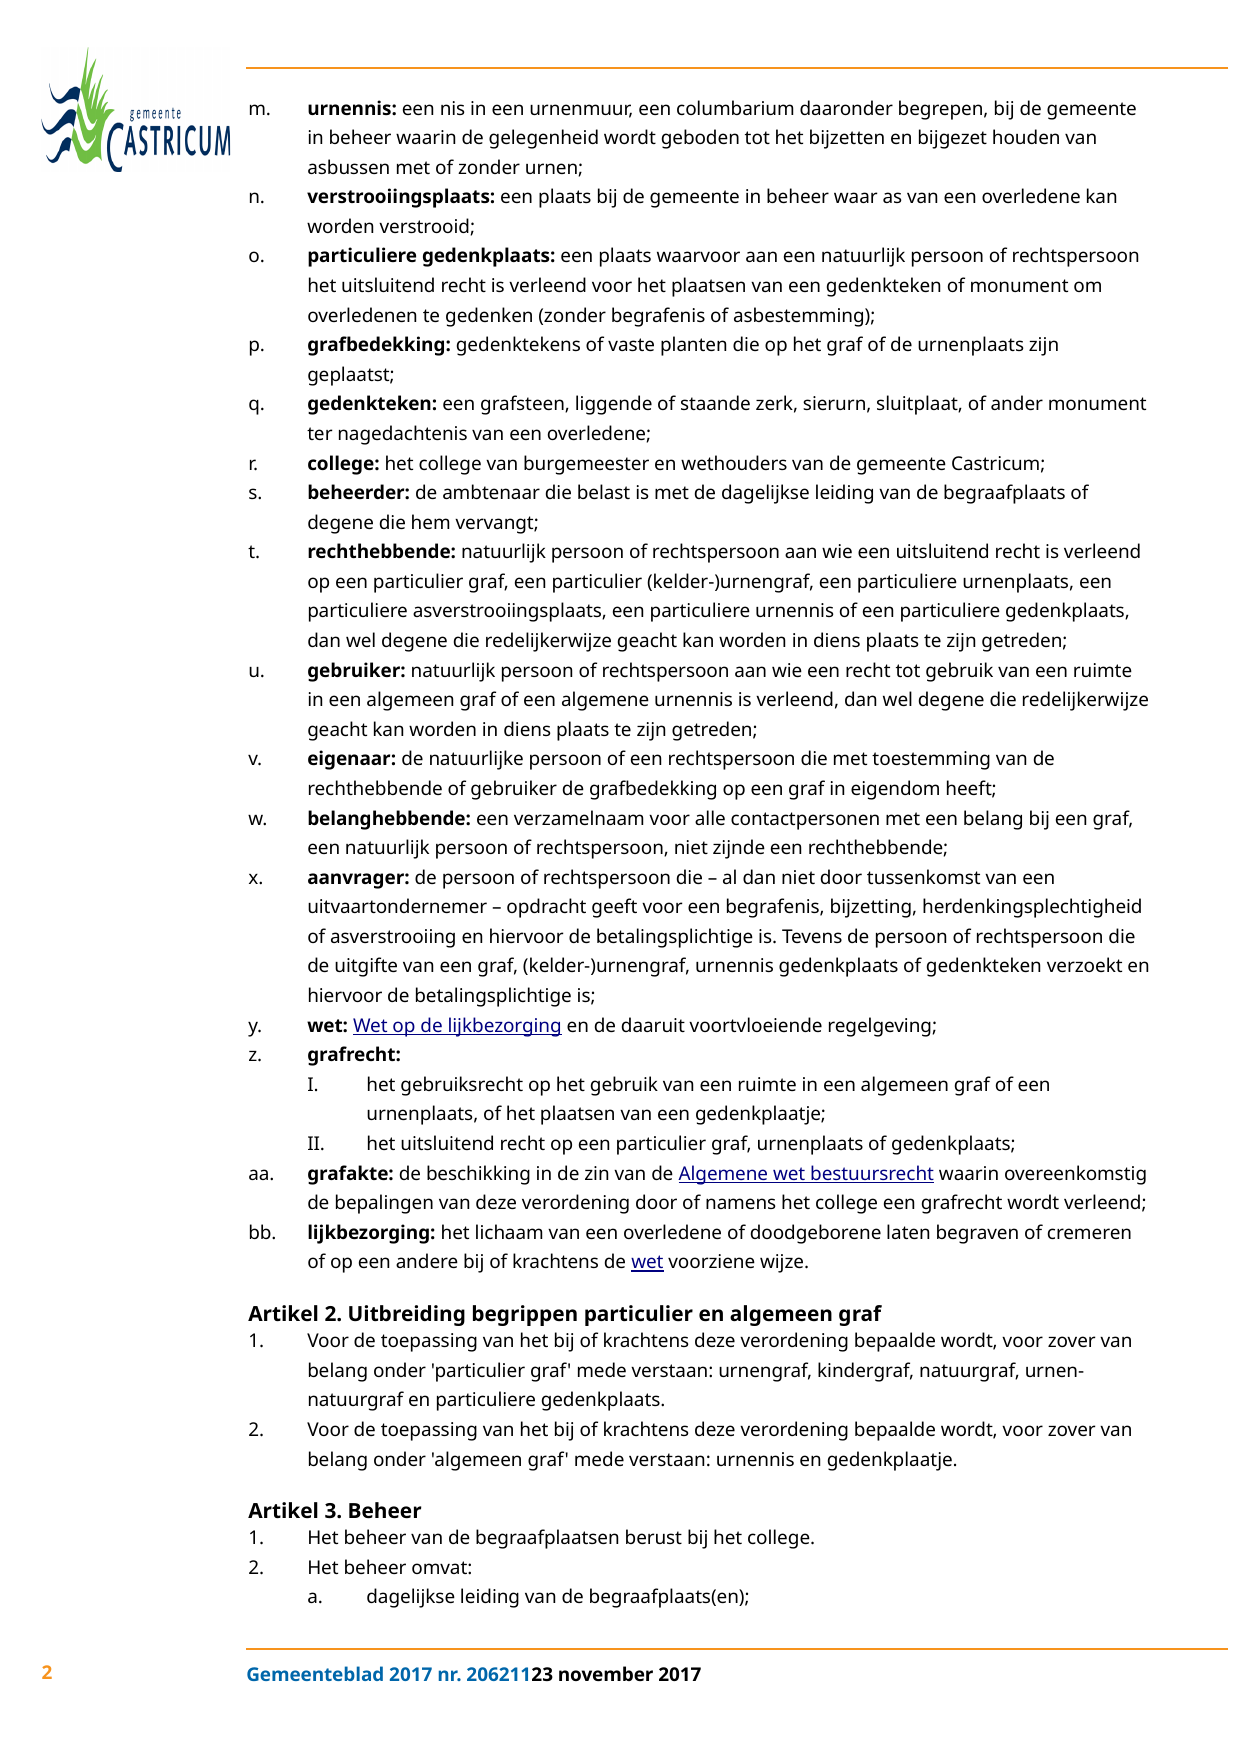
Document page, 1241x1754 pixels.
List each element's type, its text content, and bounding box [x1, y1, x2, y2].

list dagelijkse leiding van de begraafplaats(en); [307, 1584, 1152, 1609]
list Het beheer omvat: [248, 1554, 1152, 1580]
list college: het college van burgemeester en wethouders van de gemeente Castricum; [248, 450, 1152, 476]
list verstrooiingsplaats: een plaats bij de gemeente in beheer waar as van een overledene kan worden verstrooid; [248, 183, 1152, 239]
list grafrecht: [248, 1041, 1152, 1067]
list belanghebbende: een verzamelnaam voor alle contactpersonen met een belang bij een graf, een natuurlijk persoon of rechtspersoon, niet zijnde een rechthebbende; [248, 805, 1152, 860]
list beheerder: de ambtenaar die belast is met de dagelijkse leiding van de begraafplaats of degene die hem vervangt; [248, 479, 1152, 535]
list het gebruiksrecht op het gebruik van een ruimte in een algemeen graf of een urnenplaats, of het plaatsen van een gedenkplaatje; [307, 1071, 1152, 1126]
list gedenkteken: een grafsteen, liggende of staande zerk, sierurn, sluitplaat, of ander monument ter nagedachtenis van een overledene; [248, 391, 1152, 446]
list aanvrager: de persoon of rechtspersoon die – al dan niet door tussenkomst van een uitvaartondernemer – opdracht geeft voor een begrafenis, bijzetting, herdenkingsplechtigheid of asverstrooiing en hiervoor de betalingsplichtige is. Tevens de persoon of rechtspersoon die de uitgifte van een graf, (kelder-)urnengraf, urnennis gedenkplaats of gedenkteken verzoekt en hiervoor de betalingsplichtige is; [248, 864, 1152, 1008]
list Het beheer van de begraafplaatsen berust bij het college. [248, 1524, 1152, 1550]
list particuliere gedenkplaats: een plaats waarvoor aan een natuurlijk persoon of rechtspersoon het uitsluitend recht is verleend voor het plaatsen van een gedenkteken of monument om overledenen te gedenken (zonder begrafenis of asbestemming); [248, 243, 1152, 328]
list gebruiker: natuurlijk persoon of rechtspersoon aan wie een recht tot gebruik van een ruimte in een algemeen graf of een algemene urnennis is verleend, dan wel degene die redelijkerwijze geacht kan worden in diens plaats te zijn getreden; [248, 657, 1152, 742]
list het uitsluitend recht op een particulier graf, urnenplaats of gedenkplaats; [307, 1130, 1152, 1156]
picture [41, 47, 231, 172]
list grafakte: de beschikking in de zin van de Algemene wet bestuursrecht waarin overeenkomstig de bepalingen van deze verordening door of namens het college een grafrecht wordt verleend; [248, 1160, 1152, 1215]
list Voor de toepassing van het bij of krachtens deze verordening bepaalde wordt, voor zover van belang onder 'particulier graf' mede verstaan: urnengraf, kindergraf, natuurgraf, urnen-natuurgraf en particuliere gedenkplaats. [248, 1327, 1152, 1412]
list rechthebbende: natuurlijk persoon of rechtspersoon aan wie een uitsluitend recht is verleend op een particulier graf, een particulier (kelder-)urnengraf, een particuliere urnenplaats, een particuliere asverstrooiingsplaats, een particuliere urnennis of een particuliere gedenkplaats, dan wel degene die redelijkerwijze geacht kan worden in diens plaats te zijn getreden; [248, 538, 1152, 653]
text Artikel 3. Beheer [248, 1496, 1152, 1524]
list wet: Wet op de lijkbezorging en de daaruit voortvloeiende regelgeving; [248, 1012, 1152, 1038]
list eigenaar: de natuurlijke persoon of een rechtspersoon die met toestemming van de rechthebbende of gebruiker de grafbedekking op een graf in eigendom heeft; [248, 746, 1152, 801]
list urnennis: een nis in een urnenmuur, een columbarium daaronder begrepen, bij de gemeente in beheer waarin de gelegenheid wordt geboden tot het bijzetten en bijgezet houden van asbussen met of zonder urnen; [248, 95, 1152, 180]
text Artikel 2. Uitbreiding begrippen particulier en algemeen graf [248, 1299, 1152, 1327]
list Voor de toepassing van het bij of krachtens deze verordening bepaalde wordt, voor zover van belang onder 'algemeen graf' mede verstaan: urnennis en gedenkplaatje. [248, 1416, 1152, 1471]
list lijkbezorging: het lichaam van een overledene of doodgeborene laten begraven of cremeren of op een andere bij of krachtens de wet voorziene wijze. [248, 1219, 1152, 1274]
list grafbedekking: gedenktekens of vaste planten die op het graf of de urnenplaats zijn geplaatst; [248, 331, 1152, 387]
